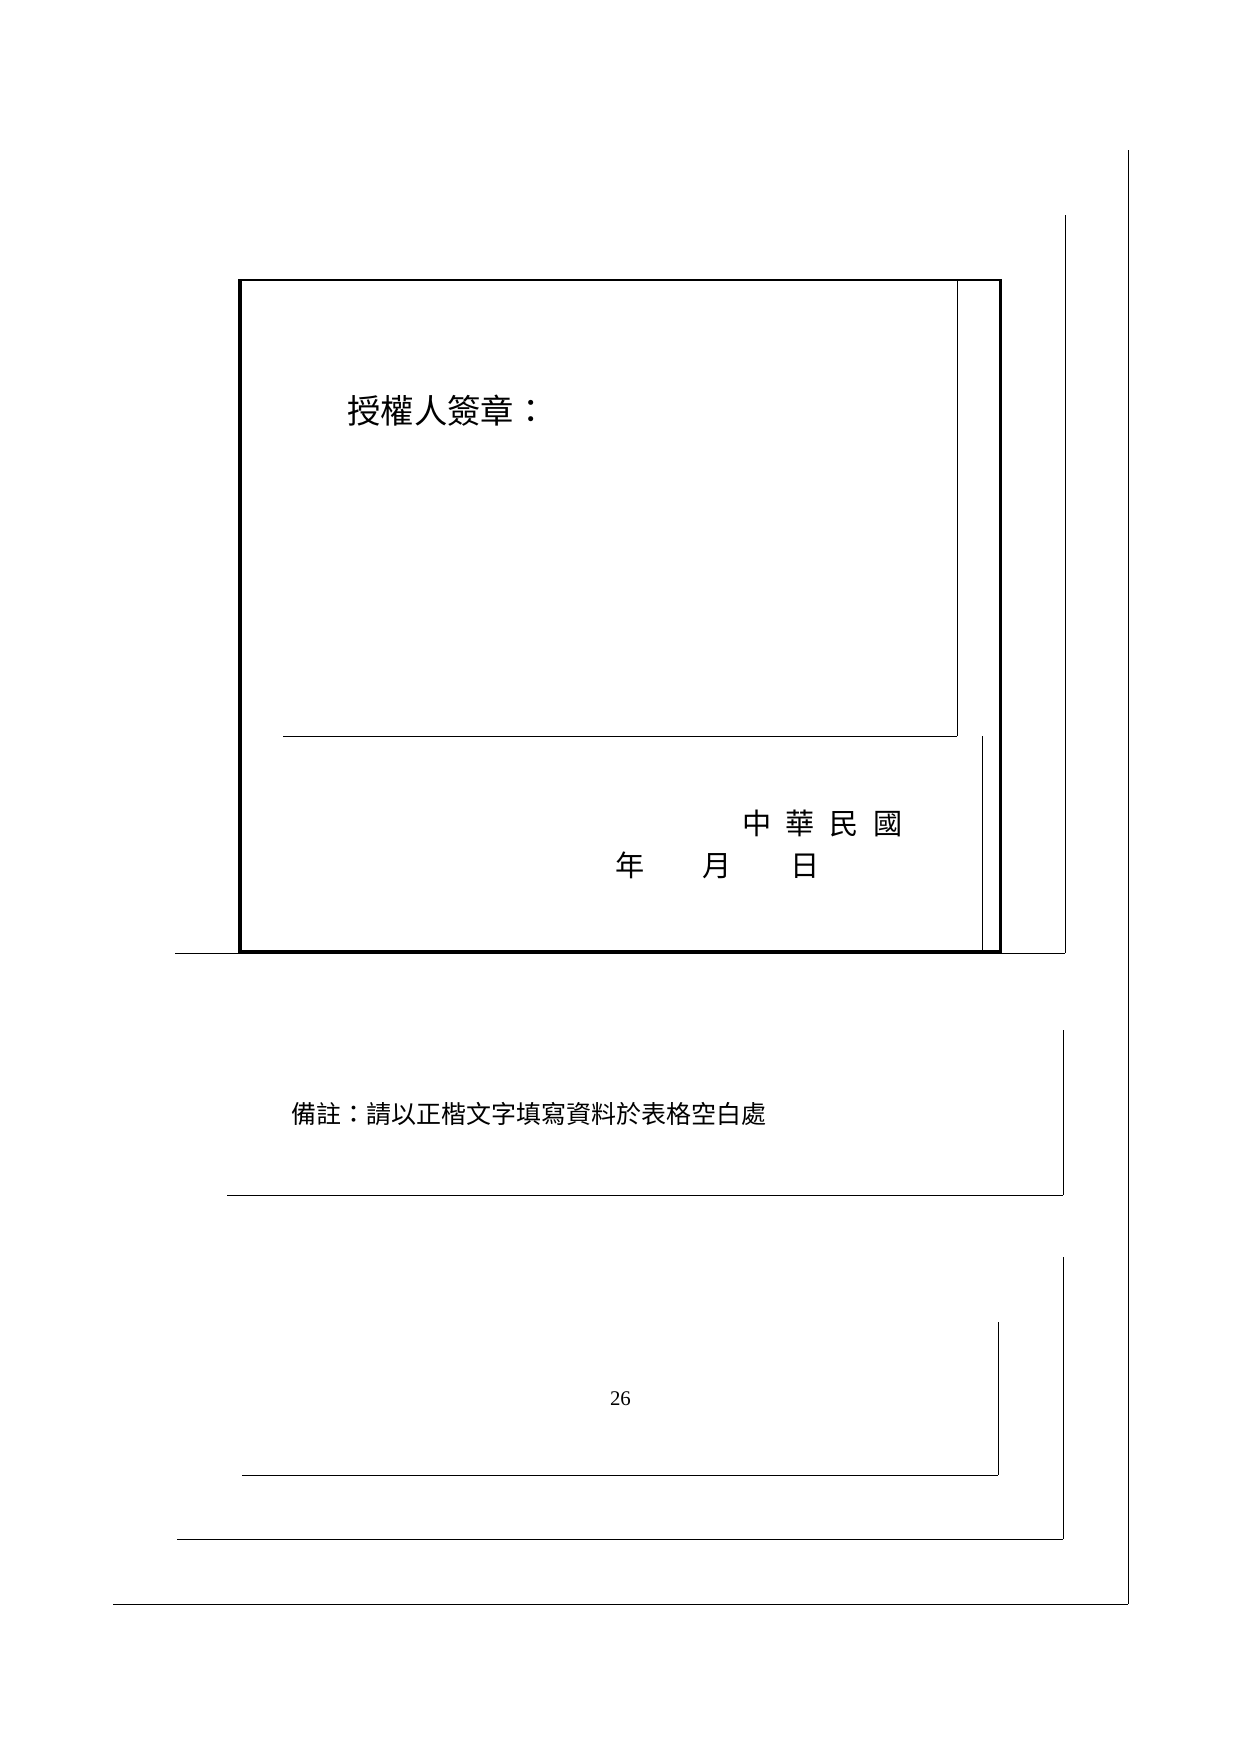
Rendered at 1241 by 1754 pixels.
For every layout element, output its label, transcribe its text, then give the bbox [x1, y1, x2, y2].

text 備註：請以正楷文字填寫資料於表格空白處 [227, 1030, 1063, 1195]
table_cell 授權人簽章： 中 華 民 國 年 月 日 [242, 281, 999, 950]
